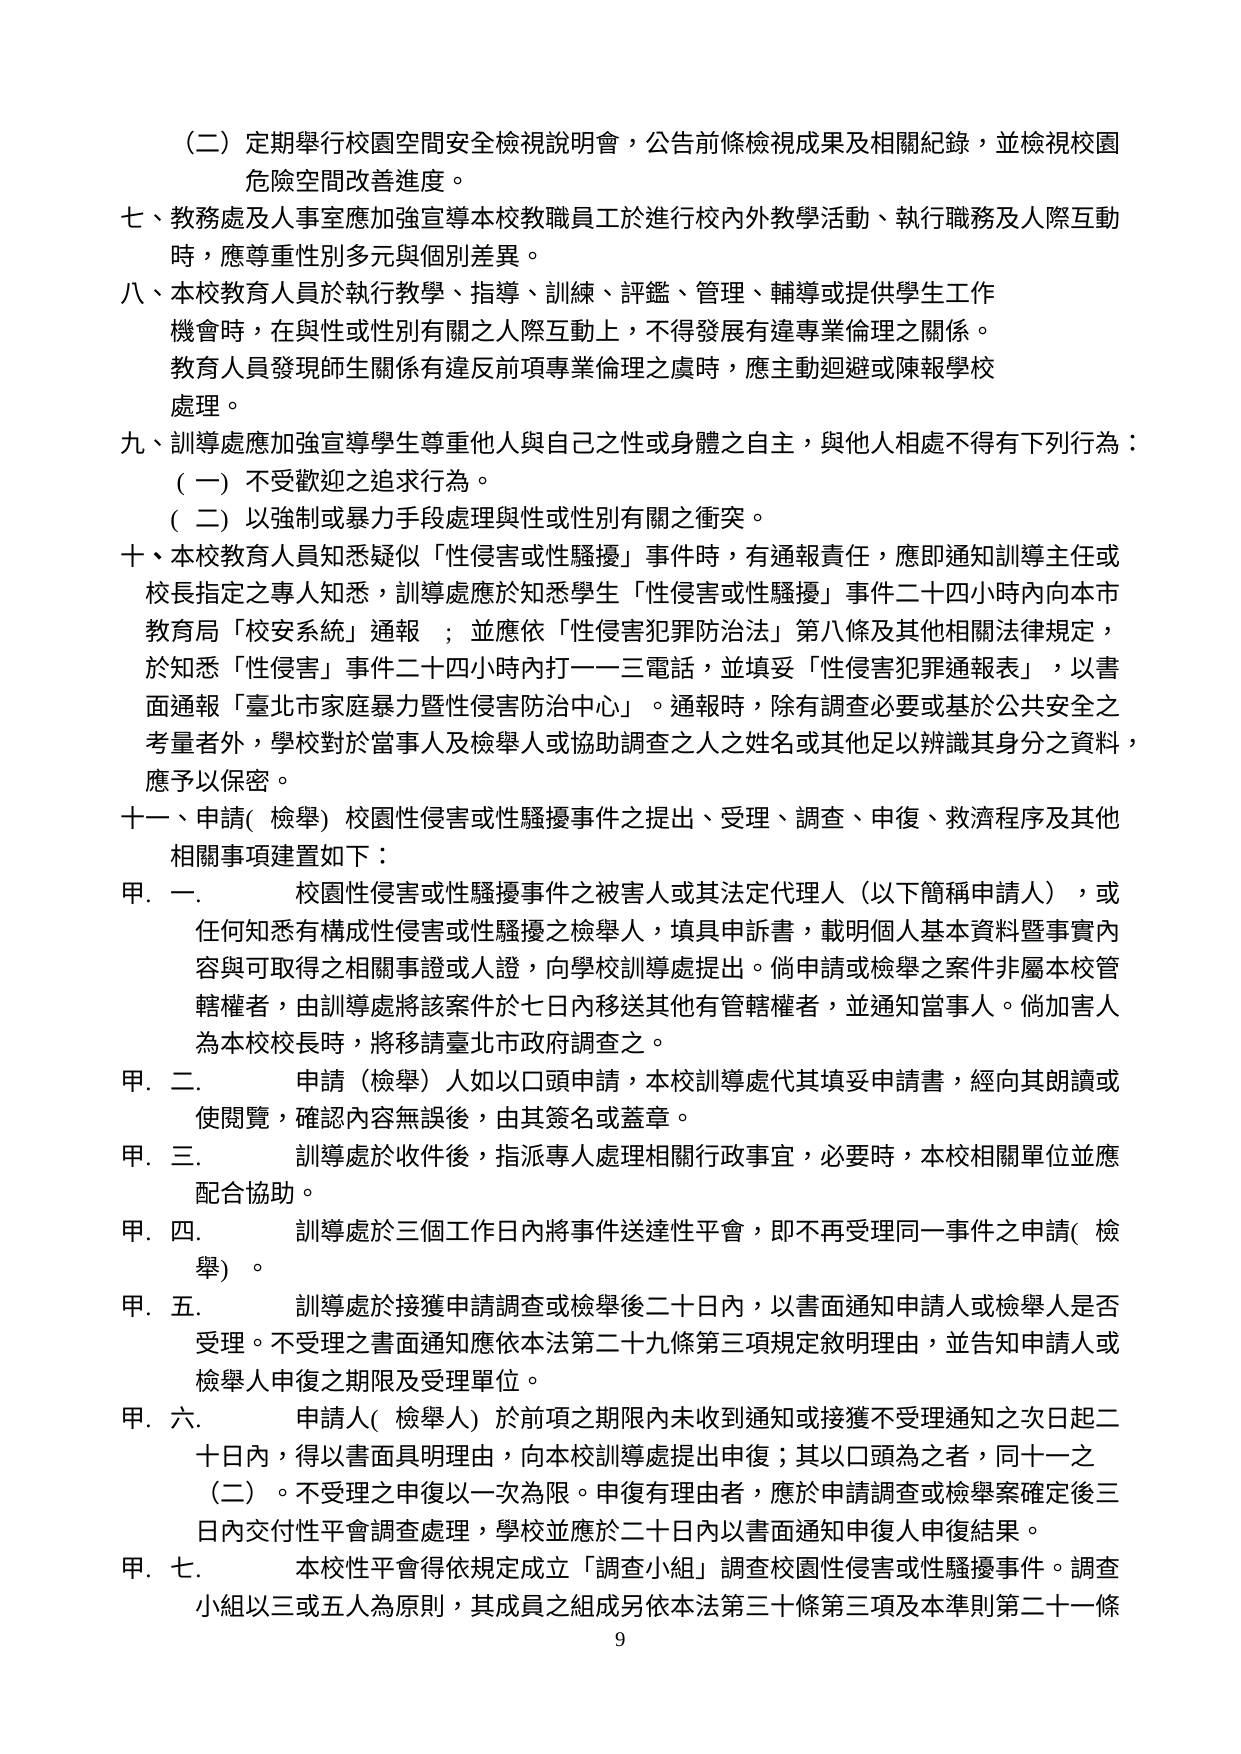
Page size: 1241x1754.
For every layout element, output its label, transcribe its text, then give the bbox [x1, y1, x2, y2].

text 十、本校教育人員知悉疑似「性侵害或性騷擾」事件時，有通報責任，應即通知訓導主任或校長指定之專人知悉，訓導處應於知悉學生「性侵害或性騷擾」事件二十四小時內向本市教育局「校安系統」通報 ; 並應依「性侵害犯罪防治法」第八條及其他相關法律規定，於知悉「性侵害」事件二十四小時內打一一三電話，並填妥「性侵害犯罪通報表」，以書面通報「臺北市家庭暴力暨性侵害防治中心」。通報時，除有調查必要或基於公共安全之考量者外，學校對於當事人及檢舉人或協助調查之人之姓名或其他足以辨識其身分之資料，應予以保密。 [91, 535, 1120, 798]
list 校園性侵害或性騷擾事件之被害人或其法定代理人（以下簡稱申請人），或任何知悉有構成性侵害或性騷擾之檢舉人，填具申訴書，載明個人基本資料暨事實內容與可取得之相關事證或人證，向學校訓導處提出。倘申請或檢舉之案件非屬本校管轄權者，由訓導處將該案件於七日內移送其他有管轄權者，並通知當事人。倘加害人為本校校長時，將移請臺北市政府調查之。 [101, 873, 1120, 1060]
text （二）定期舉行校園空間安全檢視說明會，公告前條檢視成果及相關紀錄，並檢視校園危險空間改善進度。 [158, 123, 1120, 198]
text (一)不受歡迎之追求行為。 (二)以強制或暴力手段處理與性或性別有關之衝突。 [158, 460, 1120, 535]
list 本校性平會得依規定成立「調查小組」調查校園性侵害或性騷擾事件。調查小組以三或五人為原則，其成員之組成另依本法第三十條第三項及本準則第二十一條 [101, 1548, 1120, 1623]
list 訓導處於收件後，指派專人處理相關行政事宜，必要時，本校相關單位並應配合協助。 [101, 1135, 1120, 1210]
text 七、教務處及人事室應加強宣導本校教職員工於進行校內外教學活動、執行職務及人際互動時，應尊重性別多元與個別差異。 [120, 198, 1120, 273]
text 八、本校教育人員於執行教學、指導、訓練、評鑑、管理、輔導或提供學生工作機會時，在與性或性別有關之人際互動上，不得發展有違專業倫理之關係。教育人員發現師生關係有違反前項專業倫理之虞時，應主動迴避或陳報學校處理。 [120, 273, 997, 423]
list 申請（檢舉）人如以口頭申請，本校訓導處代其填妥申請書，經向其朗讀或使閱覽，確認內容無誤後，由其簽名或蓋章。 [101, 1060, 1120, 1135]
list 申請人(檢舉人)於前項之期限內未收到通知或接獲不受理通知之次日起二十日內，得以書面具明理由，向本校訓導處提出申復；其以口頭為之者，同十一之（二）。不受理之申復以一次為限。申復有理由者，應於申請調查或檢舉案確定後三日內交付性平會調查處理，學校並應於二十日內以書面通知申復人申復結果。 [101, 1398, 1120, 1548]
list 訓導處於接獲申請調查或檢舉後二十日內，以書面通知申請人或檢舉人是否受理。不受理之書面通知應依本法第二十九條第三項規定敘明理由，並告知申請人或檢舉人申復之期限及受理單位。 [101, 1285, 1120, 1398]
text 十一、申請(檢舉)校園性侵害或性騷擾事件之提出、受理、調查、申復、救濟程序及其他相關事項建置如下： [95, 798, 1120, 873]
text 九、訓導處應加強宣導學生尊重他人與自己之性或身體之自主，與他人相處不得有下列行為： [120, 423, 1120, 460]
list 訓導處於三個工作日內將事件送達性平會，即不再受理同一事件之申請(檢舉)。 [101, 1210, 1120, 1285]
